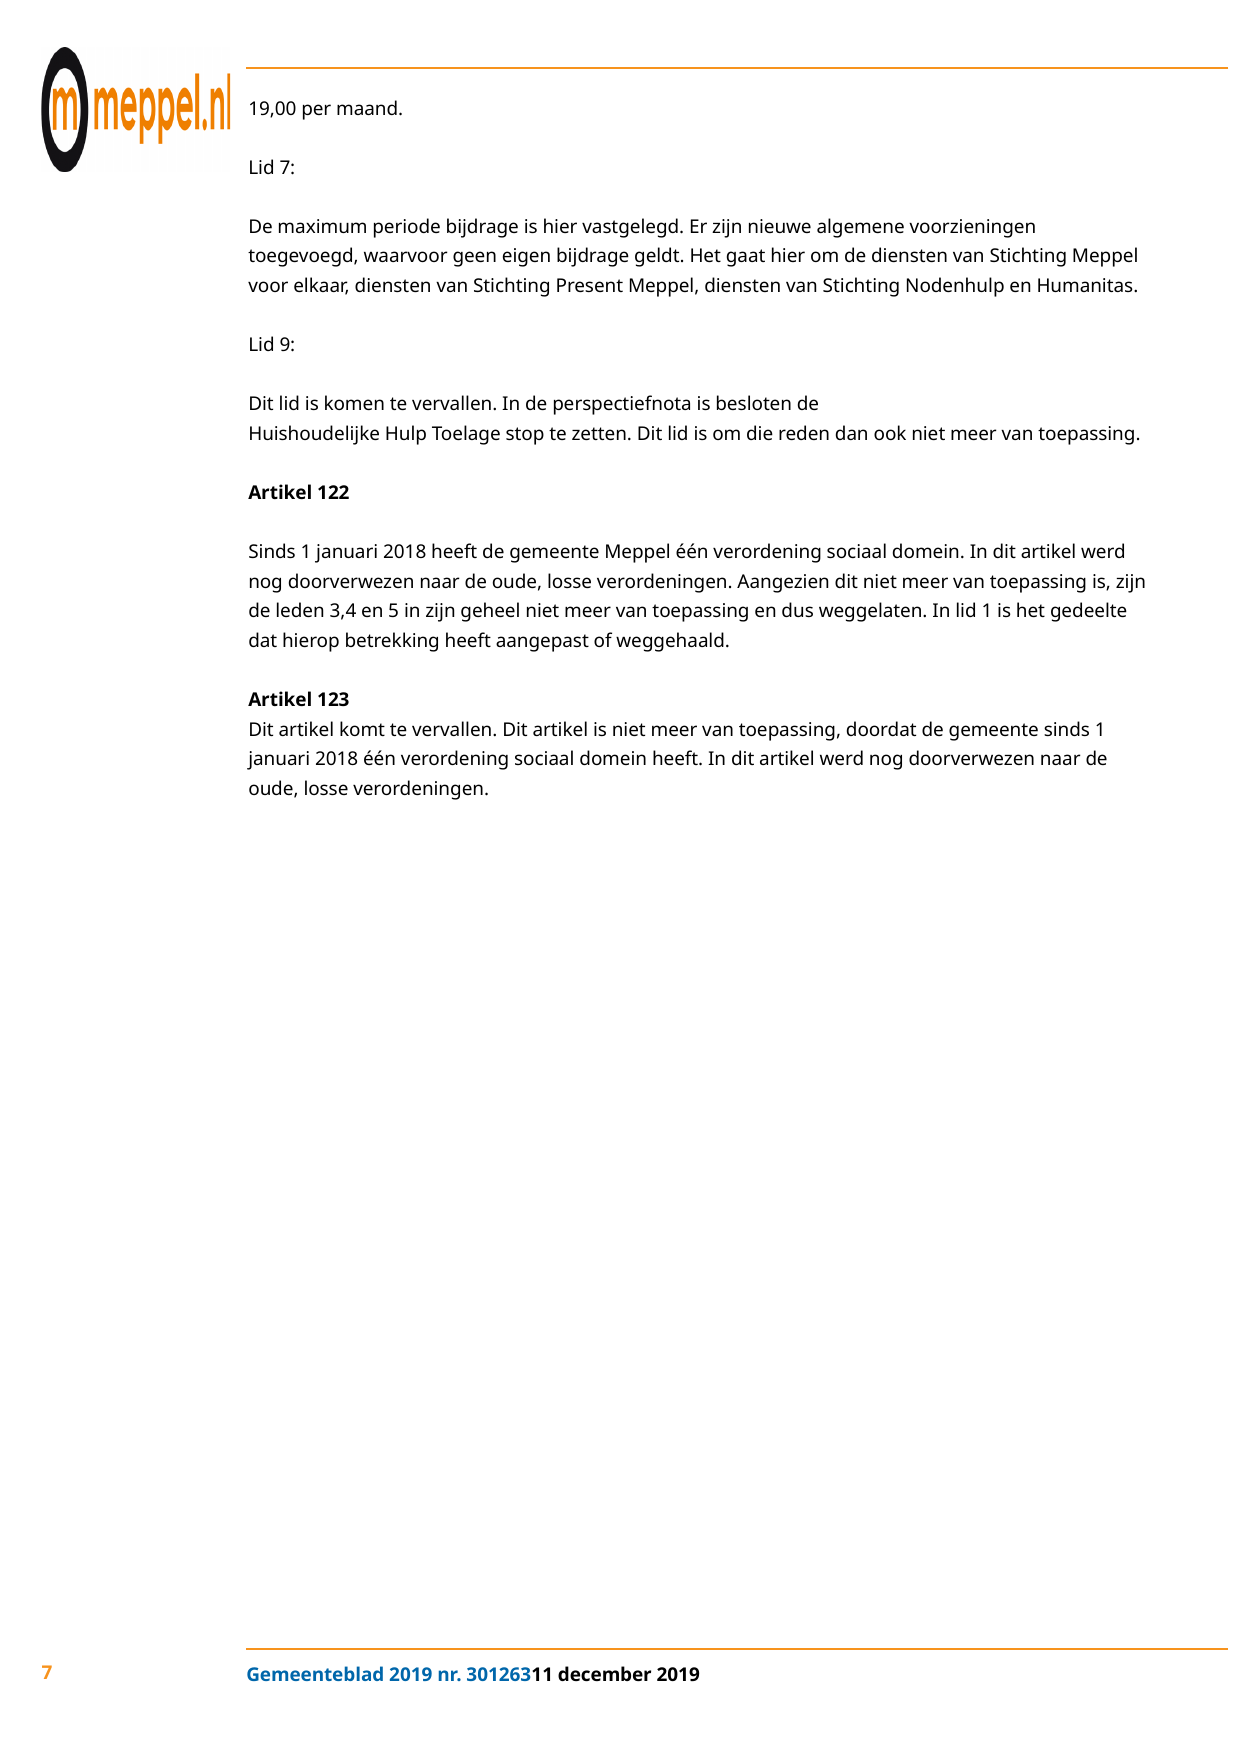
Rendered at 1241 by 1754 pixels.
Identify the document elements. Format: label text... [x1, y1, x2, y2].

text Dit artikel komt te vervallen. Dit artikel is niet meer van toepassing, doordat de gemeente sinds 1 januari 2018 één verordening sociaal domein heeft. In dit artikel werd nog doorverwezen naar de oude, losse verordeningen. [248, 716, 1152, 801]
text Lid 7: [248, 154, 1152, 180]
text Sinds 1 januari 2018 heeft de gemeente Meppel één verordening sociaal domein. In dit artikel werd nog doorverwezen naar de oude, losse verordeningen. Aangezien dit niet meer van toepassing is, zijn de leden 3,4 en 5 in zijn geheel niet meer van toepassing en dus weggelaten. In lid 1 is het gedeelte dat hierop betrekking heeft aangepast of weggehaald. [248, 538, 1152, 653]
text 19,00 per maand. [248, 95, 1152, 121]
text Huishoudelijke Hulp Toelage stop te zetten. Dit lid is om die reden dan ook niet meer van toepassing. [248, 420, 1152, 446]
text Dit lid is komen te vervallen. In de perspectiefnota is besloten de [248, 391, 1152, 416]
text Artikel 123 [248, 686, 1152, 712]
picture [41, 47, 231, 172]
text Artikel 122 [248, 479, 1152, 505]
text De maximum periode bijdrage is hier vastgelegd. Er zijn nieuwe algemene voorzieningen toegevoegd, waarvoor geen eigen bijdrage geldt. Het gaat hier om de diensten van Stichting Meppel voor elkaar, diensten van Stichting Present Meppel, diensten van Stichting Nodenhulp en Humanitas. [248, 213, 1152, 298]
text Lid 9: [248, 331, 1152, 357]
